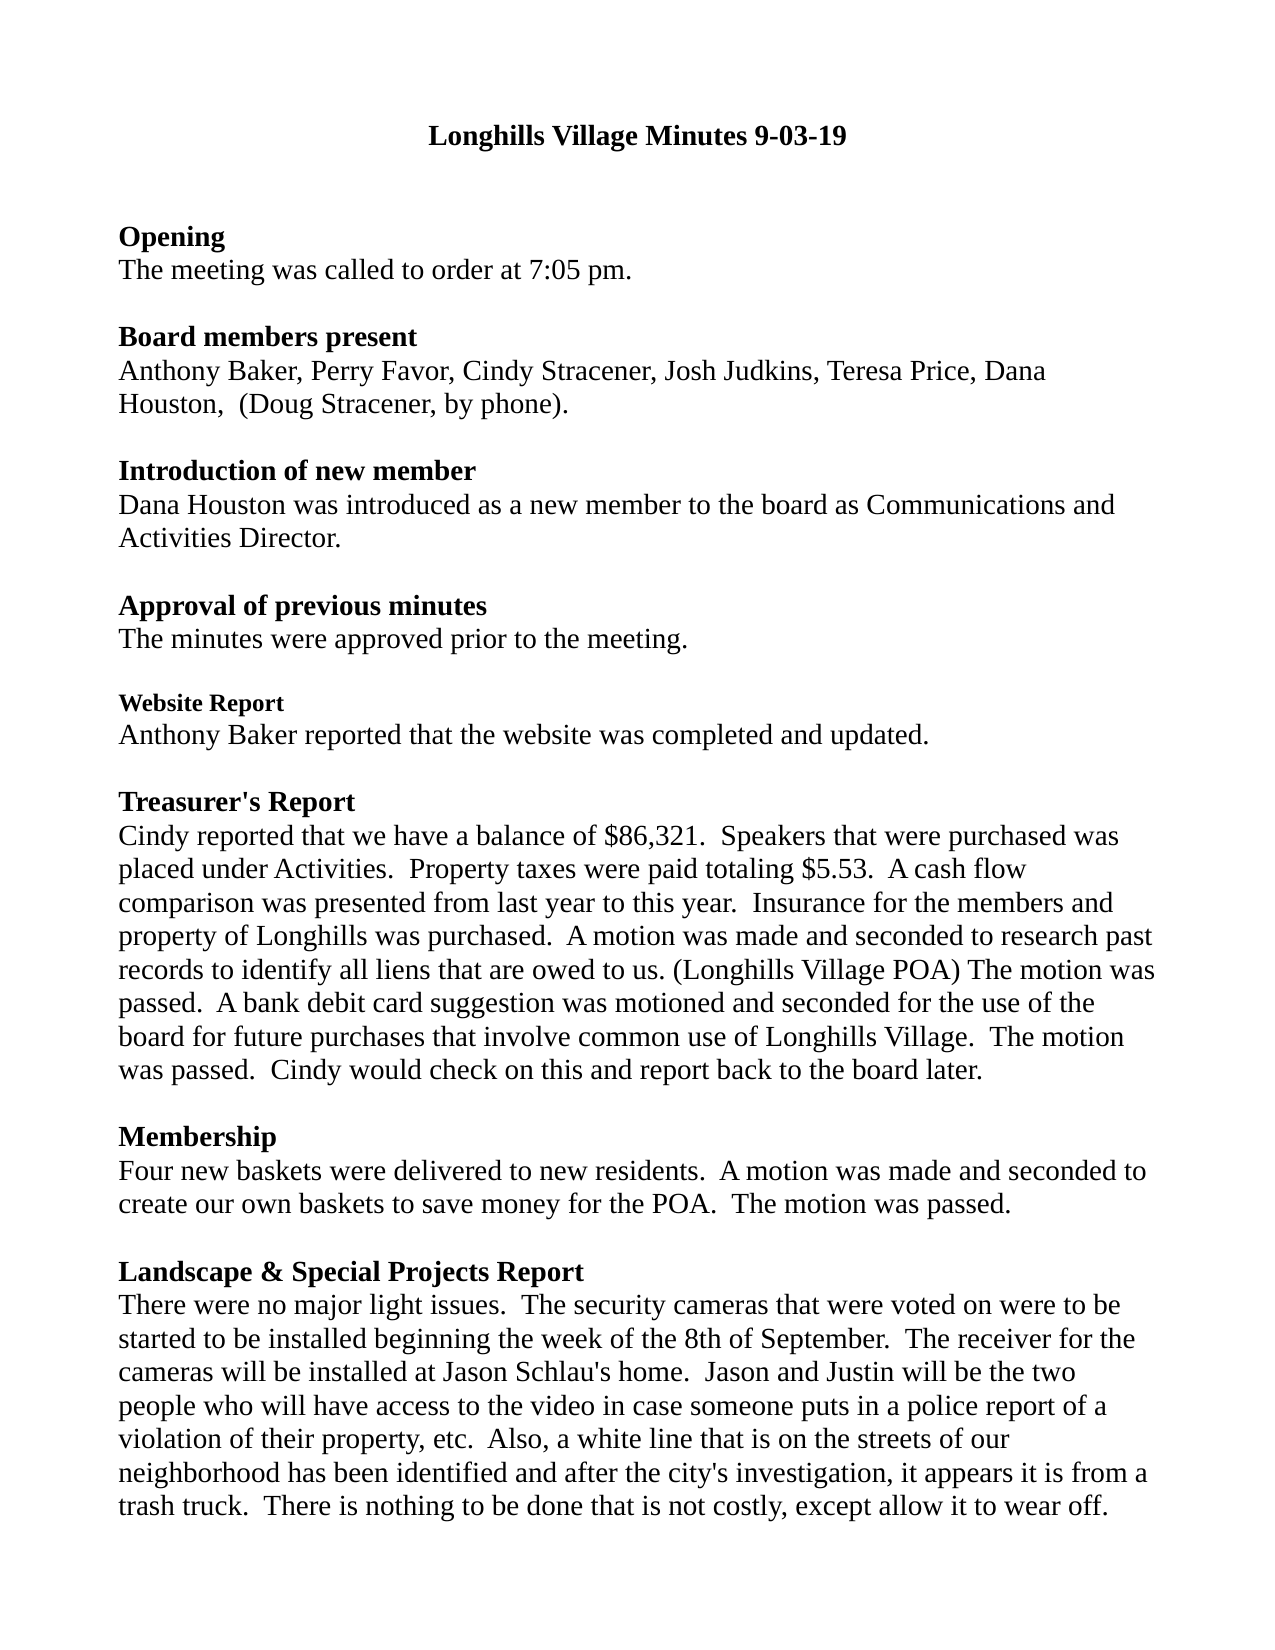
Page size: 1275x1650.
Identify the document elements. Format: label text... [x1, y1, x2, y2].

text Approval of previous minutes [118, 588, 1157, 621]
text Treasurer's Report [118, 784, 1157, 818]
text Anthony Baker, Perry Favor, Cindy Stracener, Josh Judkins, Teresa Price, Dana Houston, (Doug Stracener, by phone). [118, 353, 1157, 420]
text Membership [118, 1119, 1157, 1153]
text The meeting was called to order at 7:05 pm. [118, 252, 1157, 286]
subtitle Website Report [118, 688, 1157, 717]
text There were no major light issues. The security cameras that were voted on were to be started to be installed beginning the week of the 8th of September. The receiver for the cameras will be installed at Jason Schlau's home. Jason and Justin will be the two people who will have access to the video in case someone puts in a police report of a violation of their property, etc. Also, a white line that is on the streets of our neighborhood has been identified and after the city's investigation, it appears it is from a trash truck. There is nothing to be done that is not costly, except allow it to wear off. [118, 1287, 1157, 1522]
text Longhills Village Minutes 9-03-19 [118, 118, 1157, 152]
text Cindy reported that we have a balance of $86,321. Speakers that were purchased was placed under Activities. Property taxes were paid totaling $5.53. A cash flow comparison was presented from last year to this year. Insurance for the members and property of Longhills was purchased. A motion was made and seconded to research past records to identify all liens that are owed to us. (Longhills Village POA) The motion was passed. A bank debit card suggestion was motioned and seconded for the use of the board for future purchases that involve common use of Longhills Village. The motion was passed. Cindy would check on this and report back to the board later. [118, 818, 1157, 1086]
text Introduction of new member [118, 453, 1157, 487]
text Opening [118, 219, 1157, 252]
text Landscape & Special Projects Report [118, 1254, 1157, 1287]
text Four new baskets were delivered to new residents. A motion was made and seconded to create our own baskets to save money for the POA. The motion was passed. [118, 1153, 1157, 1220]
text Board members present [118, 319, 1157, 353]
text Dana Houston was introduced as a new member to the board as Communications and Activities Director. [118, 487, 1157, 554]
text Anthony Baker reported that the website was completed and updated. [118, 717, 1157, 751]
text The minutes were approved prior to the meeting. [118, 621, 1157, 655]
